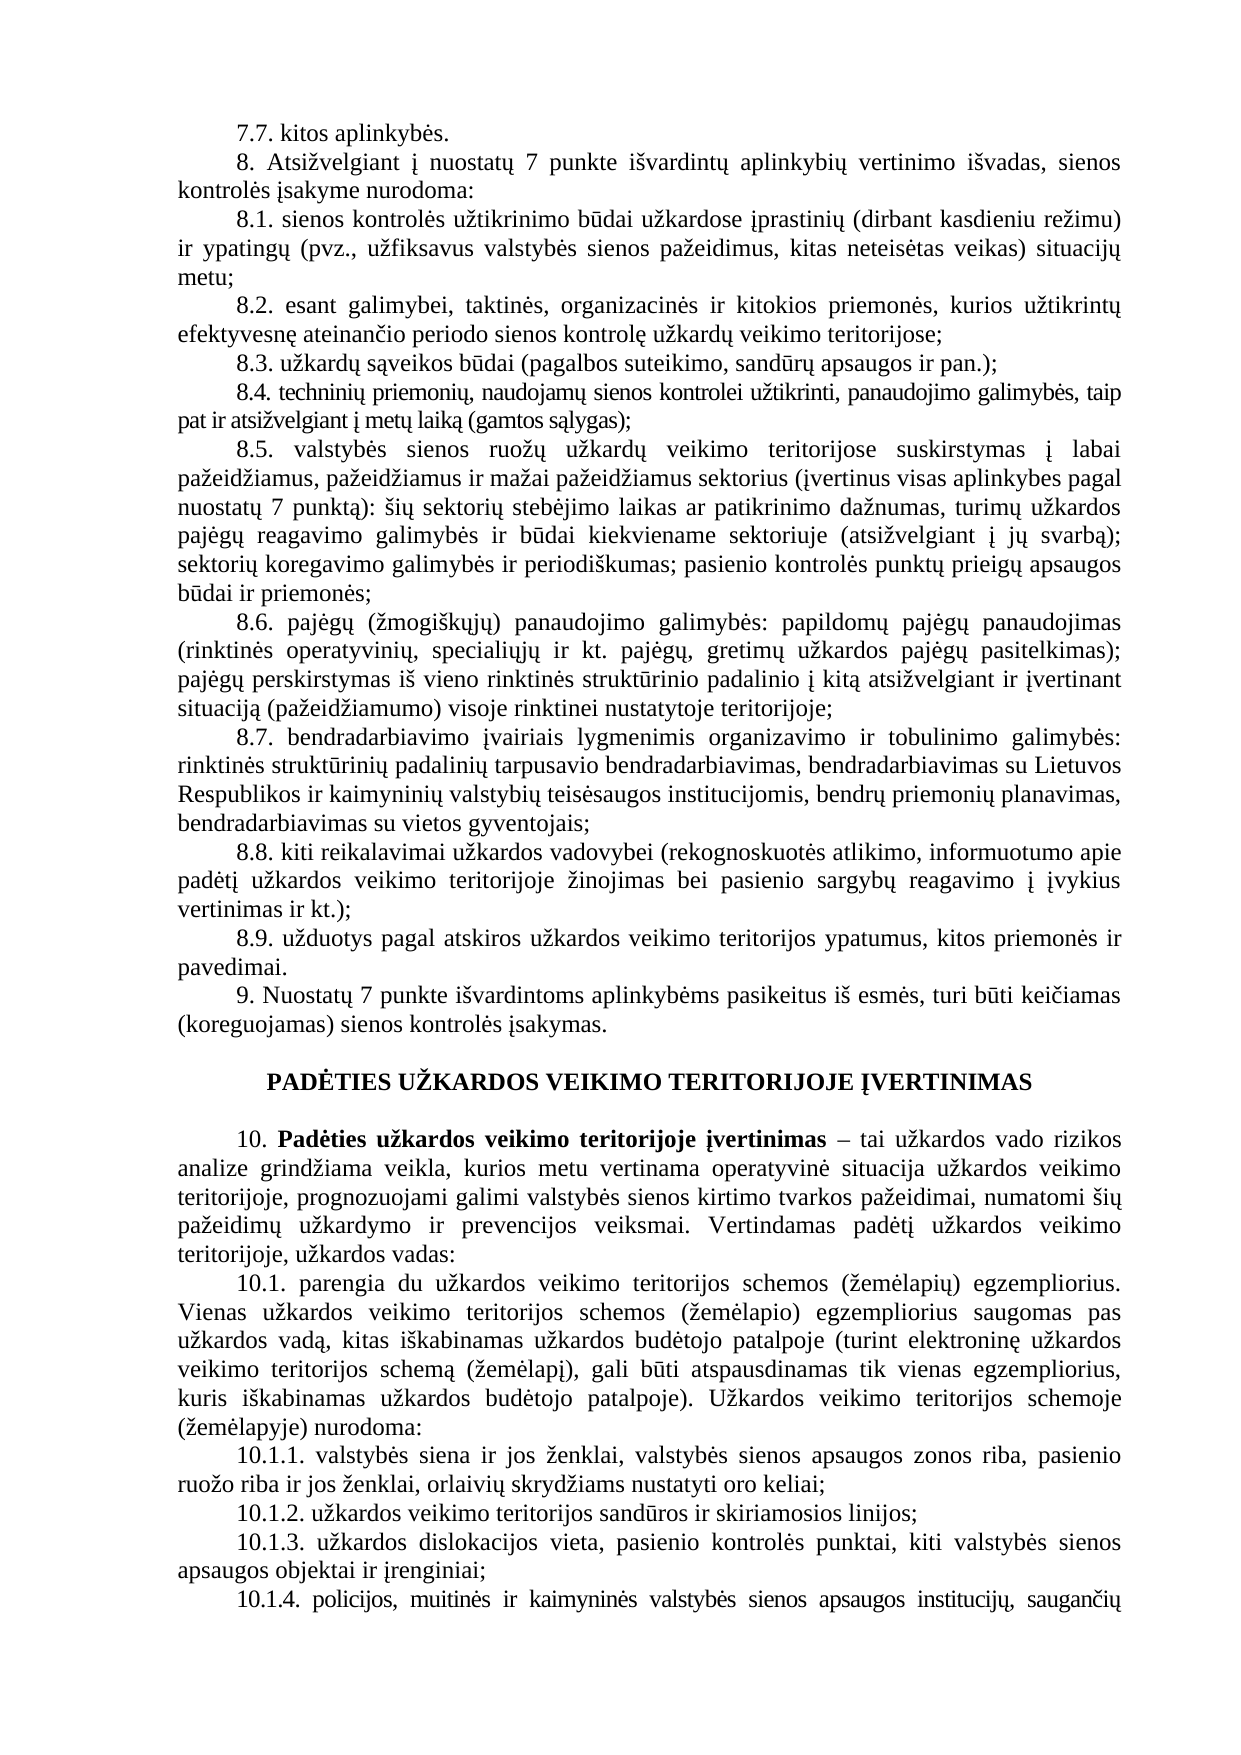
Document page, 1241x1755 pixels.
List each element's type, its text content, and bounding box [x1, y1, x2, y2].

text 10.1.3. užkardos dislokacijos vieta, pasienio kontrolės punktai, kiti valstybės sienos apsaugos objektai ir įrenginiai; [177, 1527, 1122, 1584]
text 10.1. parengia du užkardos veikimo teritorijos schemos (žemėlapių) egzempliorius. Vienas užkardos veikimo teritorijos schemos (žemėlapio) egzempliorius saugomas pas užkardos vadą, kitas iškabinamas užkardos budėtojo patalpoje (turint elektroninę užkardos veikimo teritorijos schemą (žemėlapį), gali būti atspausdinamas tik vienas egzempliorius, kuris iškabinamas užkardos budėtojo patalpoje). Užkardos veikimo teritorijos schemoje (žemėlapyje) nurodoma: [177, 1268, 1122, 1441]
text 10.1.1. valstybės siena ir jos ženklai, valstybės sienos apsaugos zonos riba, pasienio ruožo riba ir jos ženklai, orlaivių skrydžiams nustatyti oro keliai; [177, 1441, 1122, 1498]
text 10.1.2. užkardos veikimo teritorijos sandūros ir skiriamosios linijos; [177, 1498, 1122, 1527]
text 9. Nuostatų 7 punkte išvardintoms aplinkybėms pasikeitus iš esmės, turi būti keičiamas (koreguojamas) sienos kontrolės įsakymas. [177, 981, 1122, 1038]
text 8.3. užkardų sąveikos būdai (pagalbos suteikimo, sandūrų apsaugos ir pan.); [177, 348, 1122, 377]
text 8.5. valstybės sienos ruožų užkardų veikimo teritorijose suskirstymas į labai pažeidžiamus, pažeidžiamus ir mažai pažeidžiamus sektorius (įvertinus visas aplinkybes pagal nuostatų 7 punktą): šių sektorių stebėjimo laikas ar patikrinimo dažnumas, turimų užkardos pajėgų reagavimo galimybės ir būdai kiekviename sektoriuje (atsižvelgiant į jų svarbą); sektorių koregavimo galimybės ir periodiškumas; pasienio kontrolės punktų prieigų apsaugos būdai ir priemonės; [177, 434, 1122, 607]
text 8.1. sienos kontrolės užtikrinimo būdai užkardose įprastinių (dirbant kasdieniu režimu) ir ypatingų (pvz., užfiksavus valstybės sienos pažeidimus, kitas neteisėtas veikas) situacijų metu; [177, 204, 1122, 291]
text 8.4. techninių priemonių, naudojamų sienos kontrolei užtikrinti, panaudojimo galimybės, taip pat ir atsižvelgiant į metų laiką (gamtos sąlygas); [177, 377, 1122, 434]
text 8. Atsižvelgiant į nuostatų 7 punkte išvardintų aplinkybių vertinimo išvadas, sienos kontrolės įsakyme nurodoma: [177, 147, 1122, 204]
text 8.6. pajėgų (žmogiškųjų) panaudojimo galimybės: papildomų pajėgų panaudojimas (rinktinės operatyvinių, specialiųjų ir kt. pajėgų, gretimų užkardos pajėgų pasitelkimas); pajėgų perskirstymas iš vieno rinktinės struktūrinio padalinio į kitą atsižvelgiant ir įvertinant situaciją (pažeidžiamumo) visoje rinktinei nustatytoje teritorijoje; [177, 607, 1122, 722]
text 10.1.4. policijos, muitinės ir kaimyninės valstybės sienos apsaugos institucijų, saugančių [177, 1584, 1122, 1613]
text 7.7. kitos aplinkybės. [177, 118, 1122, 147]
text 10. Padėties užkardos veikimo teritorijoje įvertinimas – tai užkardos vado rizikos analize grindžiama veikla, kurios metu vertinama operatyvinė situacija užkardos veikimo teritorijoje, prognozuojami galimi valstybės sienos kirtimo tvarkos pažeidimai, numatomi šių pažeidimų užkardymo ir prevencijos veiksmai. Vertindamas padėtį užkardos veikimo teritorijoje, užkardos vadas: [177, 1124, 1122, 1268]
text 8.7. bendradarbiavimo įvairiais lygmenimis organizavimo ir tobulinimo galimybės: rinktinės struktūrinių padalinių tarpusavio bendradarbiavimas, bendradarbiavimas su Lietuvos Respublikos ir kaimyninių valstybių teisėsaugos institucijomis, bendrų priemonių planavimas, bendradarbiavimas su vietos gyventojais; [177, 722, 1122, 837]
text 8.8. kiti reikalavimai užkardos vadovybei (rekognoskuotės atlikimo, informuotumo apie padėtį užkardos veikimo teritorijoje žinojimas bei pasienio sargybų reagavimo į įvykius vertinimas ir kt.); [177, 837, 1122, 923]
text 8.2. esant galimybei, taktinės, organizacinės ir kitokios priemonės, kurios užtikrintų efektyvesnę ateinančio periodo sienos kontrolę užkardų veikimo teritorijose; [177, 291, 1122, 348]
text 8.9. užduotys pagal atskiros užkardos veikimo teritorijos ypatumus, kitos priemonės ir pavedimai. [177, 923, 1122, 981]
text PADĖTIES UŽKARDOS VEIKIMO TERITORIJOJE ĮVERTINIMAS [177, 1067, 1122, 1096]
